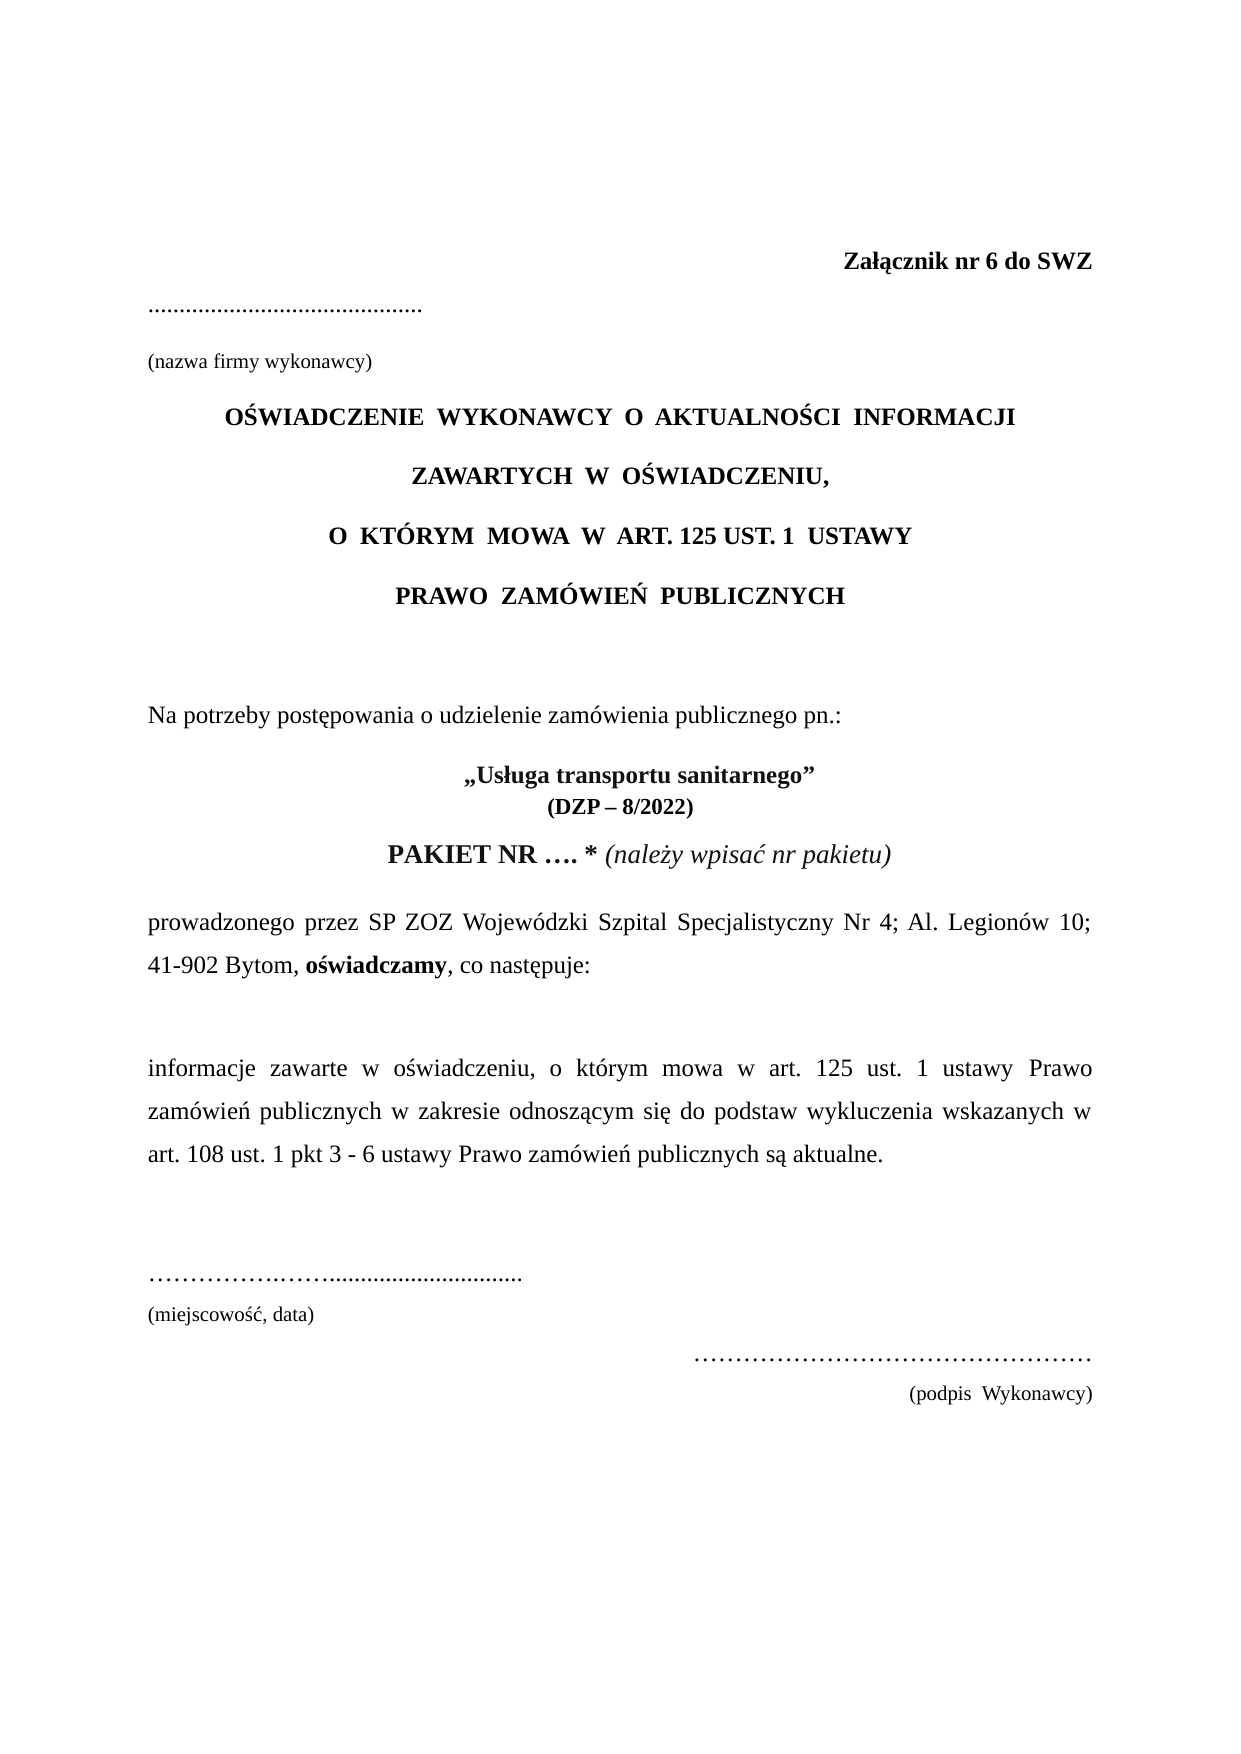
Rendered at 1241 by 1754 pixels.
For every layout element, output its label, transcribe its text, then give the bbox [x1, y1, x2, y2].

text OŚWIADCZENIE WYKONAWCY O AKTUALNOŚCI INFORMACJI [148, 402, 1092, 430]
text ………………………………………… [148, 1338, 1092, 1366]
text (nazwa firmy wykonawcy) [148, 349, 1092, 373]
text ZAWARTYCH W OŚWIADCZENIU, [148, 461, 1092, 490]
text Załącznik nr 6 do SWZ [148, 246, 1092, 275]
text PRAWO ZAMÓWIEŃ PUBLICZNYCH [148, 581, 1092, 610]
text „Usługa transportu sanitarnego” [187, 760, 1091, 789]
text (miejscowość, data) [148, 1302, 1092, 1326]
text …………….……............................... [148, 1258, 1092, 1287]
text O KTÓRYM MOWA W ART. 125 UST. 1 USTAWY [148, 521, 1092, 550]
text (DZP – 8/2022) [148, 793, 1092, 820]
text (podpis Wykonawcy) [738, 1381, 1092, 1405]
text PAKIET NR …. * (należy wpisać nr pakietu) [187, 838, 1091, 869]
text ............................................ [148, 289, 1092, 318]
text informacje zawarte w oświadczeniu, o którym mowa w art. 125 ust. 1 ustawy Prawo zamówień publicznych w zakresie odnoszącym się do podstaw wykluczenia wskazanych w art. 108 ust. 1 pkt 3 - 6 ustawy Prawo zamówień publicznych są aktualne. [148, 1053, 1092, 1168]
text prowadzonego przez SP ZOZ Wojewódzki Szpital Specjalistyczny Nr 4; Al. Legionów 10; 41-902 Bytom, oświadczamy, co następuje: [148, 907, 1092, 978]
text Na potrzeby postępowania o udzielenie zamówienia publicznego pn.: [148, 701, 1092, 729]
